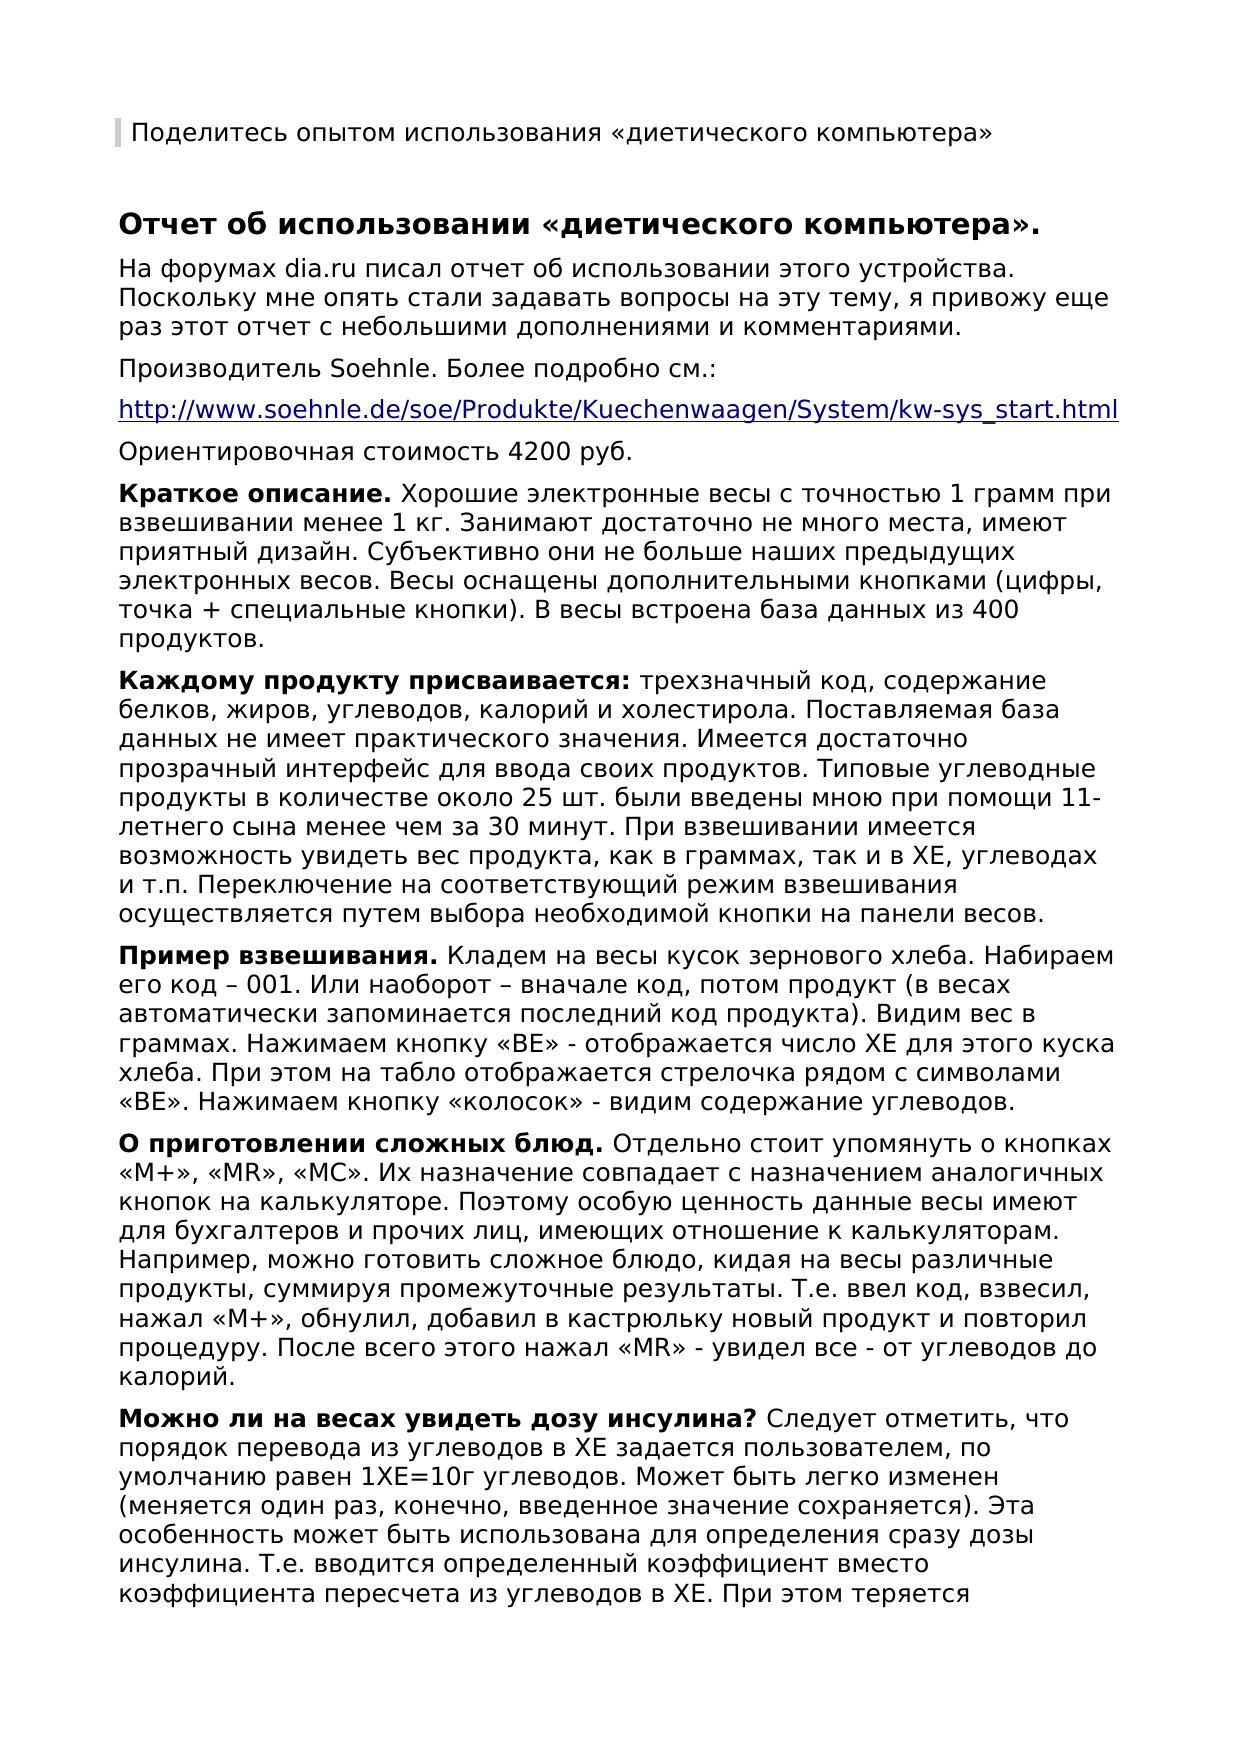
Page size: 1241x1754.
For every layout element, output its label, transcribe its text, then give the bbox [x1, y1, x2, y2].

table_header Поделитесь опытом использования «диетического компьютера» [121, 118, 1122, 147]
text Ориентировочная стоимость 4200 руб. [118, 437, 1122, 466]
text http://www.soehnle.de/soe/Produkte/Kuechenwaagen/System/kw-sys_start.html [118, 395, 1122, 424]
text Производитель Soehnle. Более подробно см.: [118, 354, 1122, 383]
subtitle Отчет об использовании «диетического компьютера». [118, 207, 1122, 241]
text Каждому продукту присваивается: трехзначный код, содержание белков, жиров, углеводов, калорий и холестирола. Поставляемая база данных не имеет практического значения. Имеется достаточно прозрачный интерфейс для ввода своих продуктов. Типовые углеводные продукты в количестве около 25 шт. были введены мною при помощи 11-летнего сына менее чем за 30 минут. При взвешивании имеется возможность увидеть вес продукта, как в граммах, так и в ХЕ, углеводах и т.п. Переключение на соответствующий режим взвешивания осуществляется путем выбора необходимой кнопки на панели весов. [118, 666, 1122, 929]
text На форумах dia.ru писал отчет об использовании этого устройства. Поскольку мне опять стали задавать вопросы на эту тему, я привожу еще раз этот отчет с небольшими дополнениями и комментариями. [118, 254, 1122, 341]
text Краткое описание. Хорошие электронные весы с точностью 1 грамм при взвешивании менее 1 кг. Занимают достаточно не много места, имеют приятный дизайн. Субъективно они не больше наших предыдущих электронных весов. Весы оснащены дополнительными кнопками (цифры, точка + специальные кнопки). В весы встроена база данных из 400 продуктов. [118, 479, 1122, 654]
text О приготовлении сложных блюд. Отдельно стоит упомянуть о кнопках «M+», «MR», «MC». Их назначение совпадает с назначением аналогичных кнопок на калькуляторе. Поэтому особую ценность данные весы имеют для бухгалтеров и прочих лиц, имеющих отношение к калькуляторам. Например, можно готовить сложное блюдо, кидая на весы различные продукты, суммируя промежуточные результаты. Т.е. ввел код, взвесил, нажал «M+», обнулил, добавил в кастрюльку новый продукт и повторил процедуру. После всего этого нажал «MR» - увидел все - от углеводов до калорий. [118, 1129, 1122, 1391]
text Пример взвешивания. Кладем на весы кусок зернового хлеба. Набираем его код – 001. Или наоборот – вначале код, потом продукт (в весах автоматически запоминается последний код продукта). Видим вес в граммах. Нажимаем кнопку «BE» - отображается число ХЕ для этого куска хлеба. При этом на табло отображается стрелочка рядом с символами «BE». Нажимаем кнопку «колосок» - видим содержание углеводов. [118, 941, 1122, 1116]
text Можно ли на весах увидеть дозу инсулина? Следует отметить, что порядок перевода из углеводов в ХЕ задается пользователем, по умолчанию равен 1ХЕ=10г углеводов. Может быть легко изменен (меняется один раз, конечно, введенное значение сохраняется). Эта особенность может быть использована для определения сразу дозы инсулина. Т.е. вводится определенный коэффициент вместо коэффициента пересчета из углеводов в ХЕ. При этом теряется [118, 1404, 1122, 1608]
